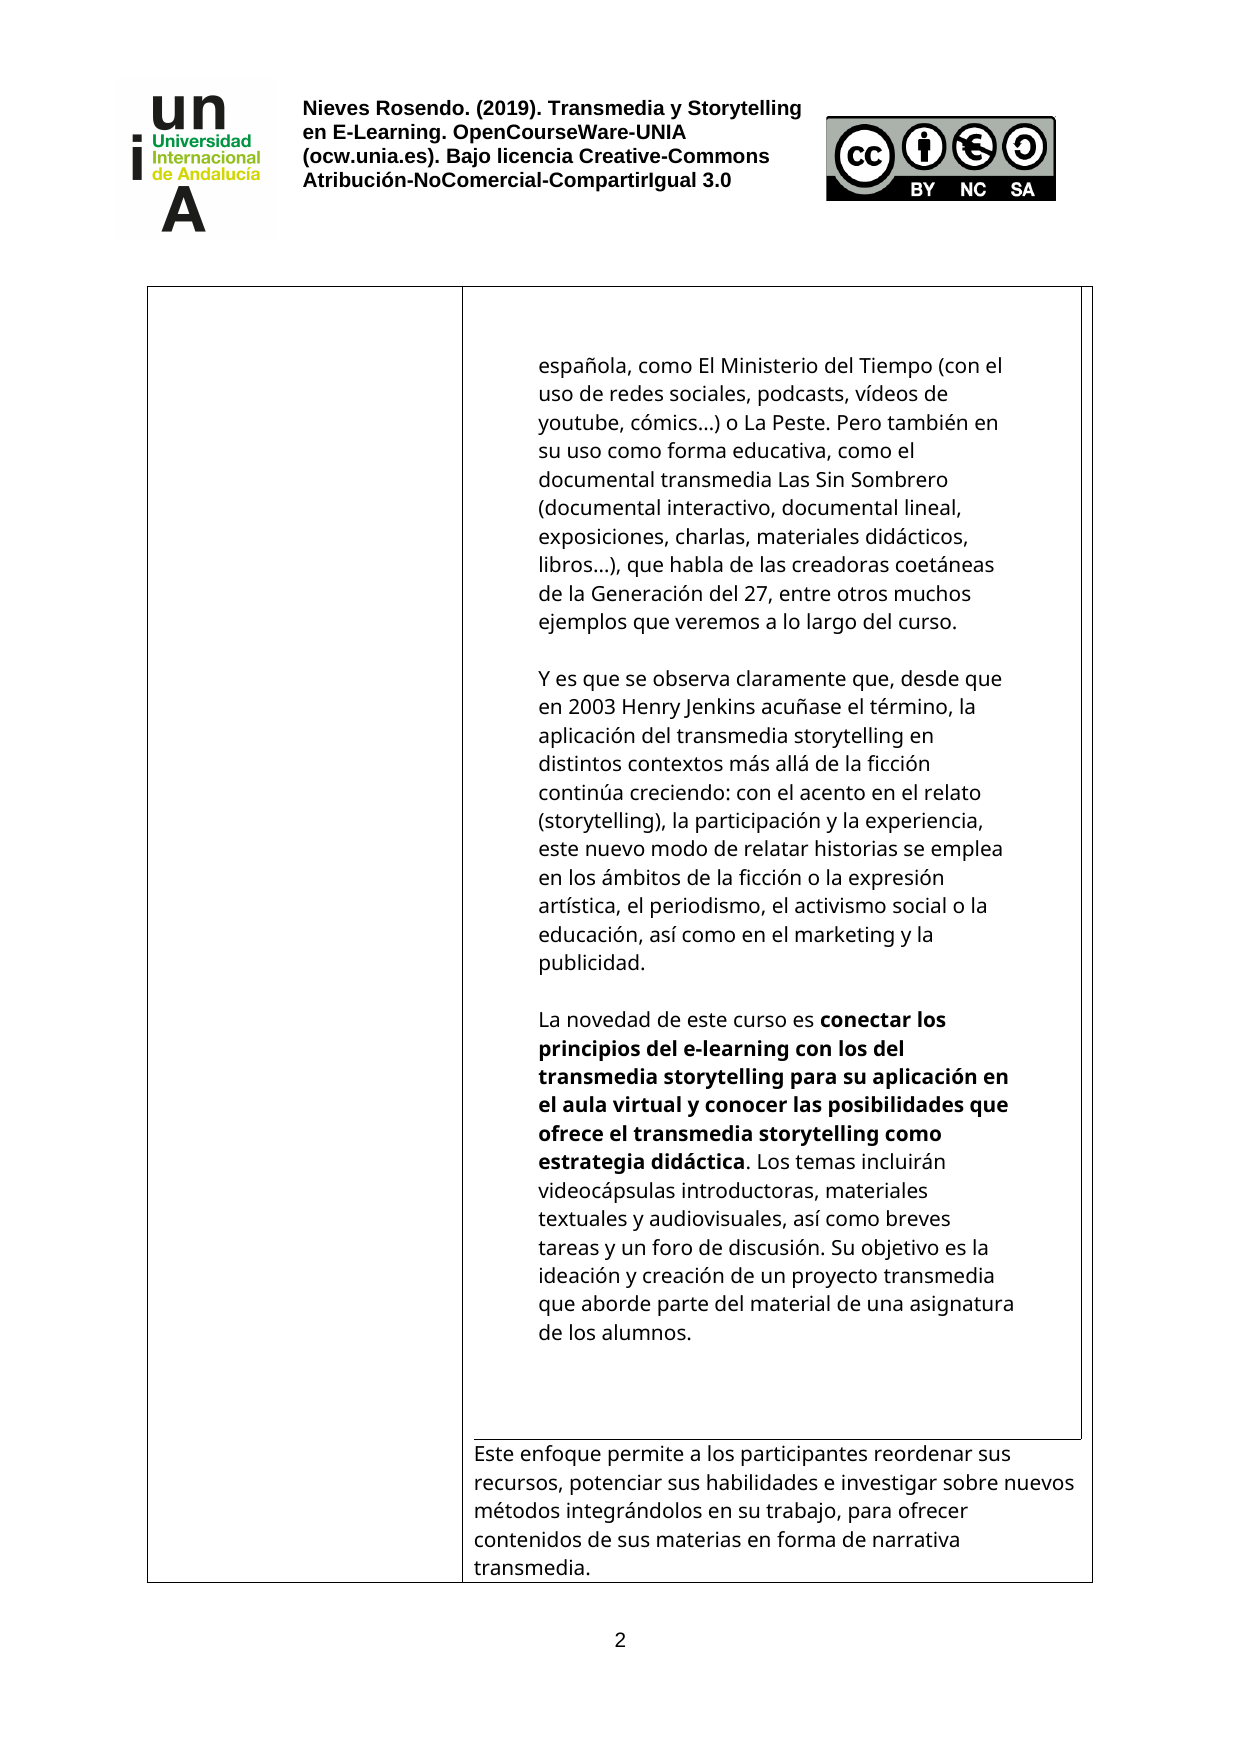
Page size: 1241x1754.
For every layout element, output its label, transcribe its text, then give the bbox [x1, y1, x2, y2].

table_cell española, como El Ministerio del Tiempo (con el uso de redes sociales, podcasts, vídeos de youtube, cómics…) o La Peste. Pero también en su uso como forma educativa, como el documental transmedia Las Sin Sombrero (documental interactivo, documental lineal, exposiciones, charlas, materiales didácticos, libros…), que habla de las creadoras coetáneas de la Generación del 27, entre otros muchos ejemplos que veremos a lo largo del curso. Y es que se observa claramente que, desde que en 2003 Henry Jenkins acuñase el término, la aplicación del transmedia storytelling en distintos contextos más allá de la ficción continúa creciendo: con el acento en el relato (storytelling), la participación y la experiencia, este nuevo modo de relatar historias se emplea en los ámbitos de la ficción o la expresión artística, el periodismo, el activismo social o la educación, así como en el marketing y la publicidad. La novedad de este curso es conectar los principios del e-learning con los del transmedia storytelling para su aplicación en el aula virtual y conocer las posibilidades que ofrece el transmedia storytelling como estrategia didáctica. Los temas incluirán videocápsulas introductoras, materiales textuales y audiovisuales, así como breves tareas y un foro de discusión. Su objetivo es la ideación y creación de un proyecto transmedia que aborde parte del material de una asignatura de los alumnos. Este enfoque permite a los participantes reordenar sus recursos, potenciar sus habilidades e investigar sobre nuevos métodos integrándolos en su trabajo, para ofrecer contenidos de sus materias en forma de narrativa transmedia. [463, 287, 1092, 1582]
table_cell [148, 287, 462, 1582]
